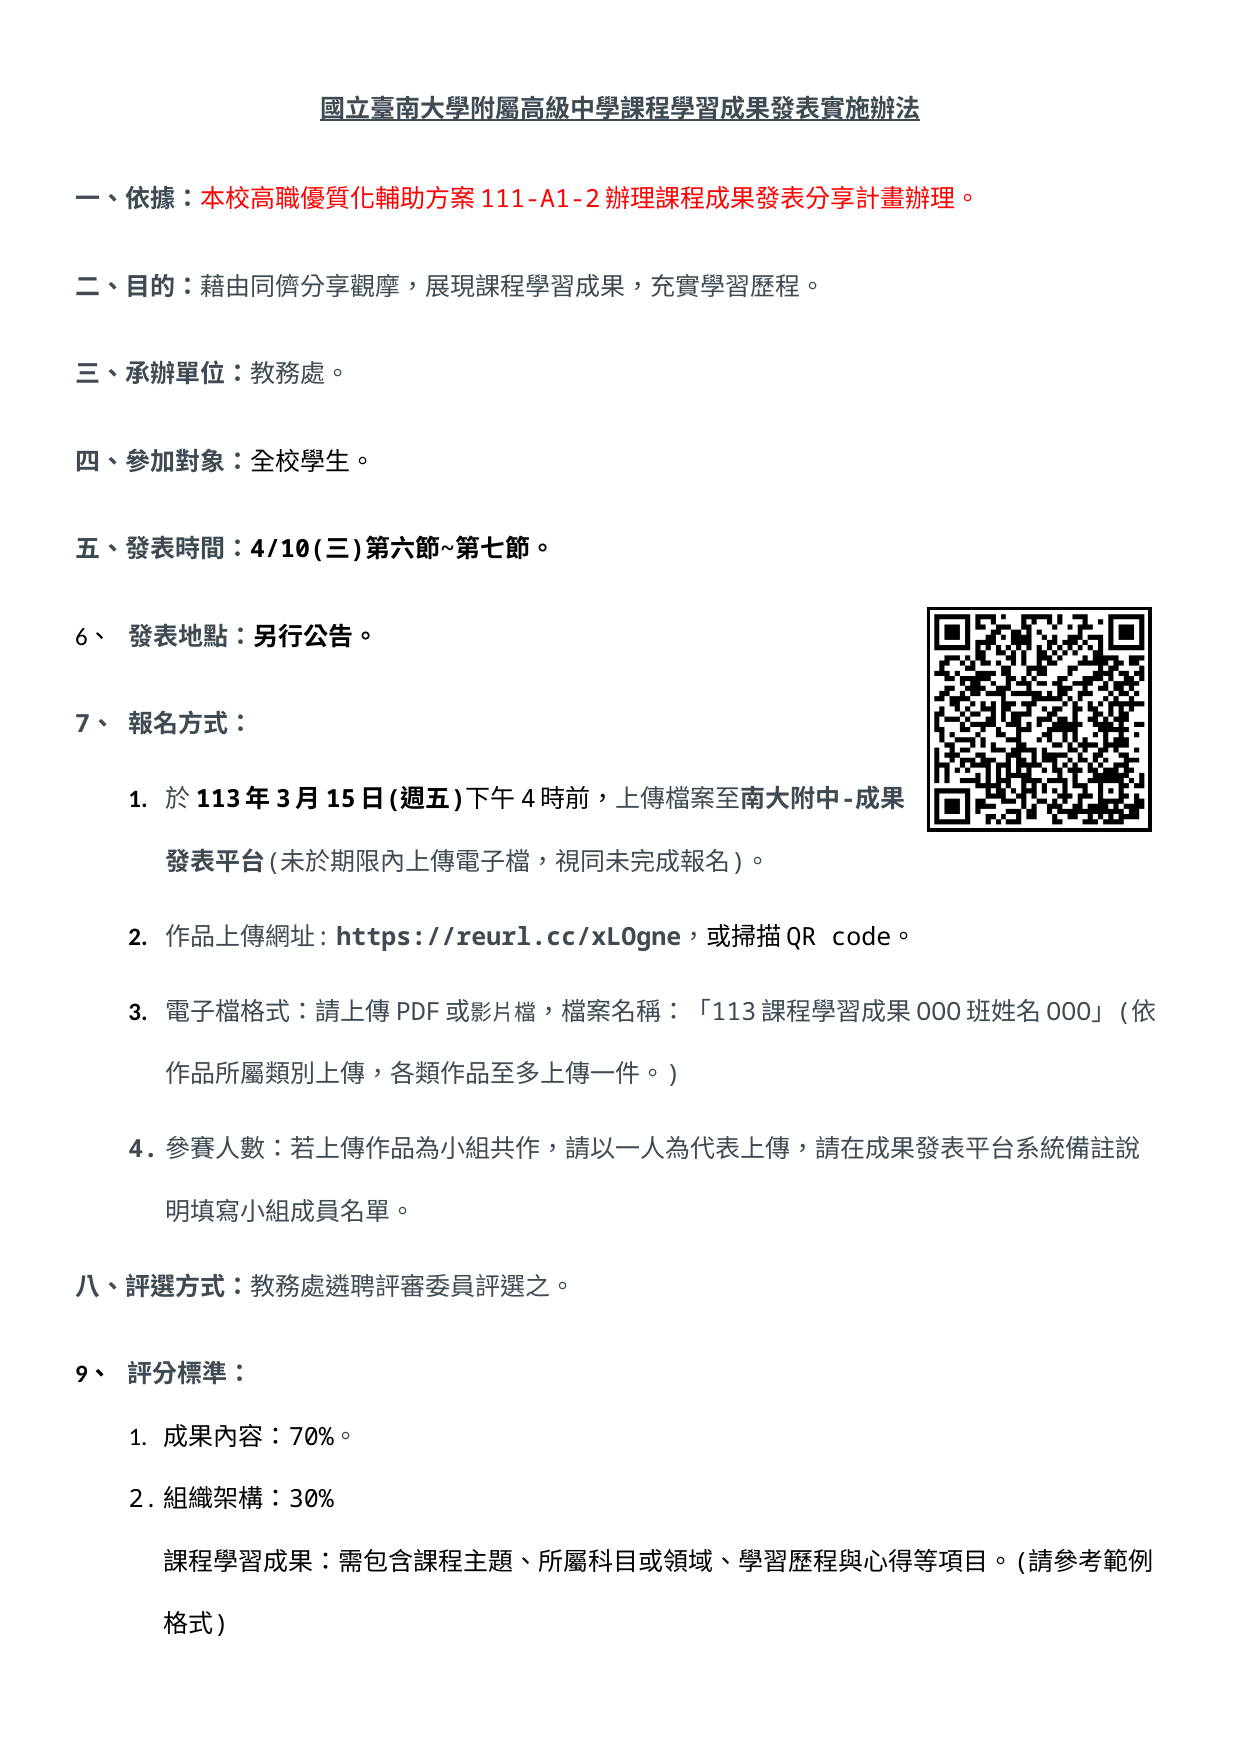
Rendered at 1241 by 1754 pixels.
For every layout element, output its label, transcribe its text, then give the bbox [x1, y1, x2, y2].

list 評分標準： [75, 1330, 1165, 1393]
text 四、參加對象：全校學生。 [75, 418, 1165, 480]
list 電子檔格式：請上傳PDF或影片檔，檔案名稱：「113課程學習成果OOO班姓名OOO」(依作品所屬類別上傳，各類作品至多上傳一件。) [128, 968, 1165, 1093]
text 國立臺南大學附屬高級中學課程學習成果發表實施辦法 [75, 64, 1165, 127]
text 三、承辦單位：教務處。 [75, 330, 1165, 393]
text 五、發表時間：4/10(三)第六節~第七節。 [75, 505, 1165, 568]
list 組織架構：30% 課程學習成果：需包含課程主題、所屬科目或領域、學習歷程與心得等項目。(請參考範例格式) [128, 1455, 1165, 1643]
list 作品上傳網址: https://reurl.cc/xLOgne，或掃描QR code。 [128, 893, 1165, 955]
text 二、目的：藉由同儕分享觀摩，展現課程學習成果，充實學習歷程。 [75, 243, 1165, 305]
list 報名方式： [75, 680, 927, 743]
text 一、依據：本校高職優質化輔助方案111-A1-2辦理課程成果發表分享計畫辦理。 [75, 155, 1165, 218]
text 八、評選方式：教務處遴聘評審委員評選之。 [75, 1243, 1165, 1305]
list 成果內容：70%。 [128, 1393, 1165, 1455]
list 於113年3月15日(週五)下午4時前，上傳檔案至南大附中-成果發表平台(未於期限內上傳電子檔，視同未完成報名)。 [128, 755, 1165, 880]
list [1152, 680, 1165, 743]
list 參賽人數：若上傳作品為小組共作，請以一人為代表上傳，請在成果發表平台系統備註說明填寫小組成員名單。 [128, 1105, 1165, 1230]
list 發表地點：另行公告。 [75, 593, 1165, 655]
